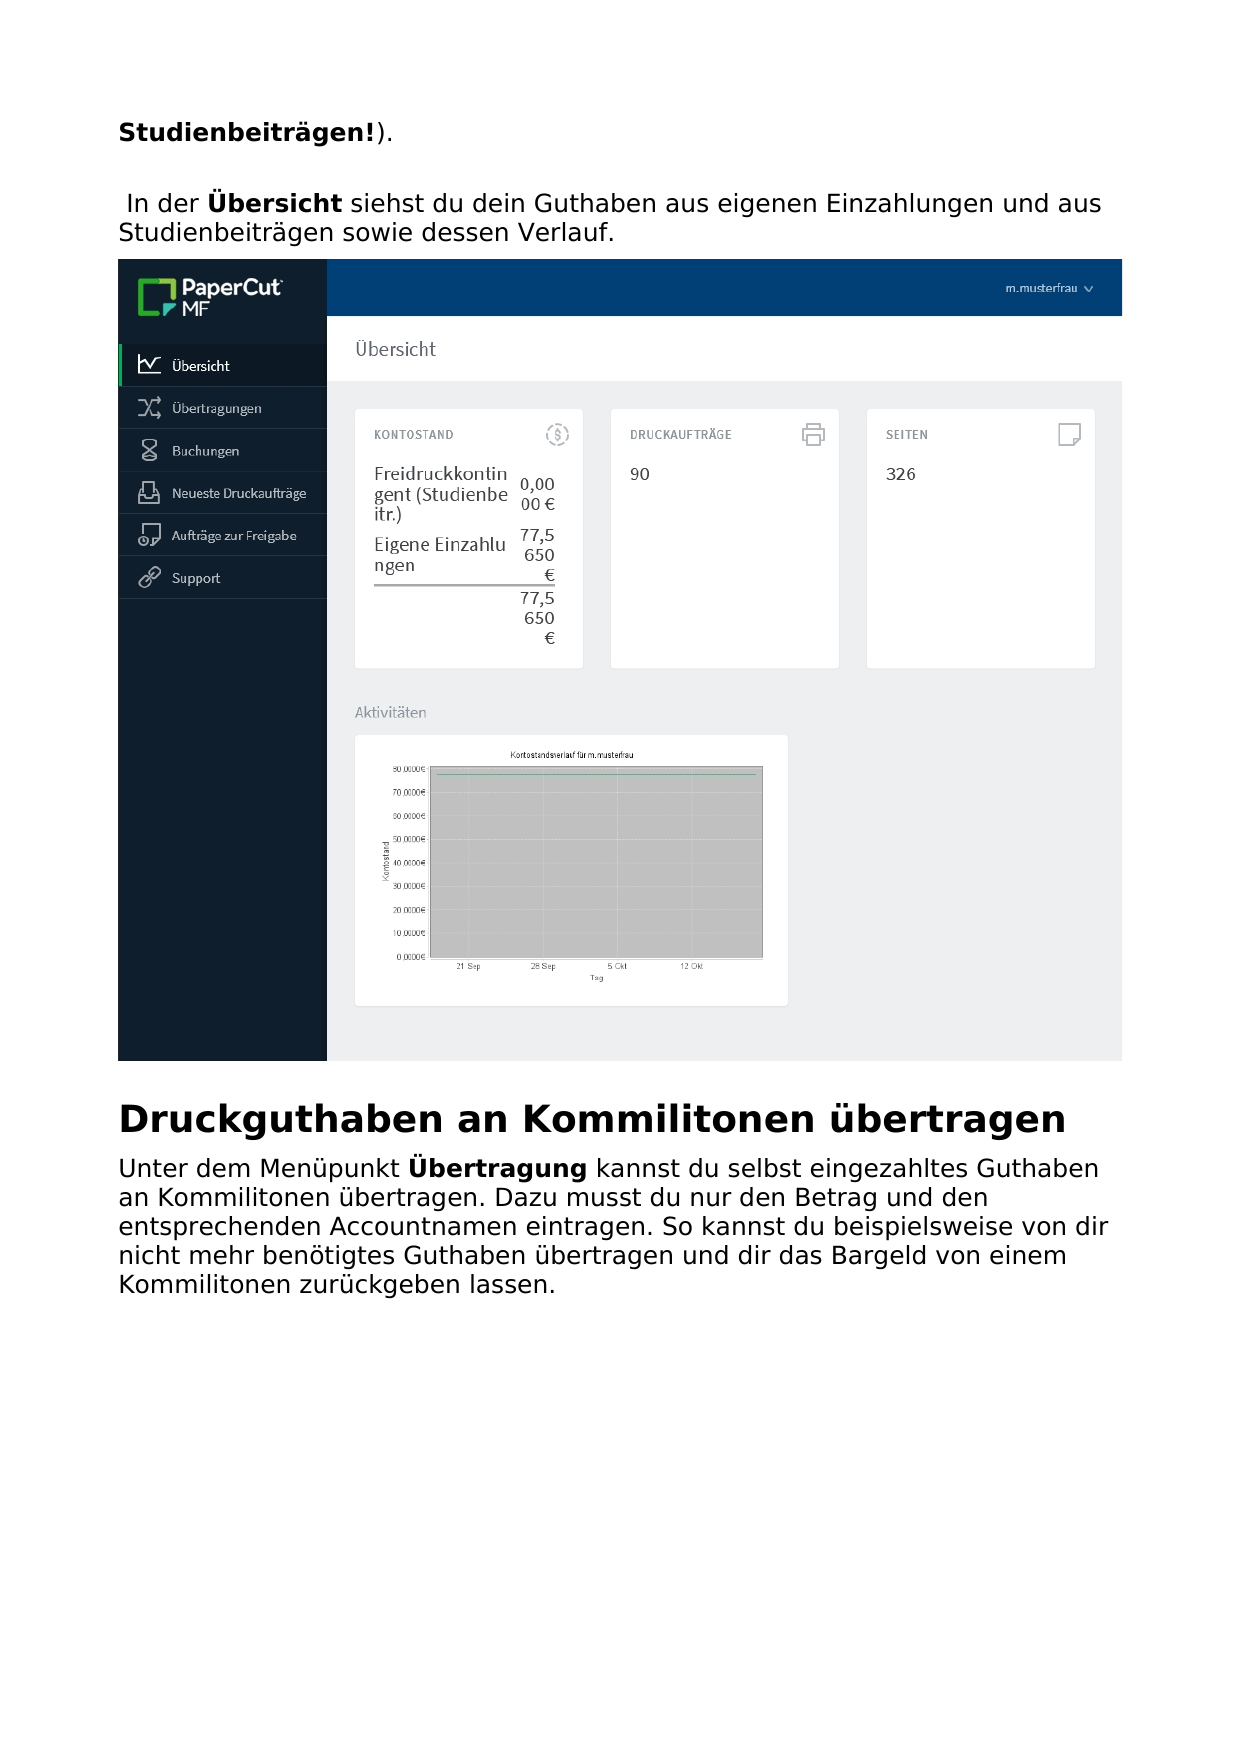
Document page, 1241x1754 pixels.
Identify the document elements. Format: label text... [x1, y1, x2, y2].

text Studienbeiträgen!). [118, 118, 1122, 147]
picture [118, 259, 1123, 1061]
text Unter dem Menüpunkt Übertragung kannst du selbst eingezahltes Guthaben an Kommilitonen übertragen. Dazu musst du nur den Betrag und den entsprechenden Accountnamen eintragen. So kannst du beispielsweise von dir nicht mehr benötigtes Guthaben übertragen und dir das Bargeld von einem Kommilitonen zurückgeben lassen. [118, 1154, 1122, 1300]
subtitle Druckguthaben an Kommilitonen übertragen [118, 1098, 1122, 1142]
text In der Übersicht siehst du dein Guthaben aus eigenen Einzahlungen und aus Studienbeiträgen sowie dessen Verlauf. [118, 160, 1122, 247]
